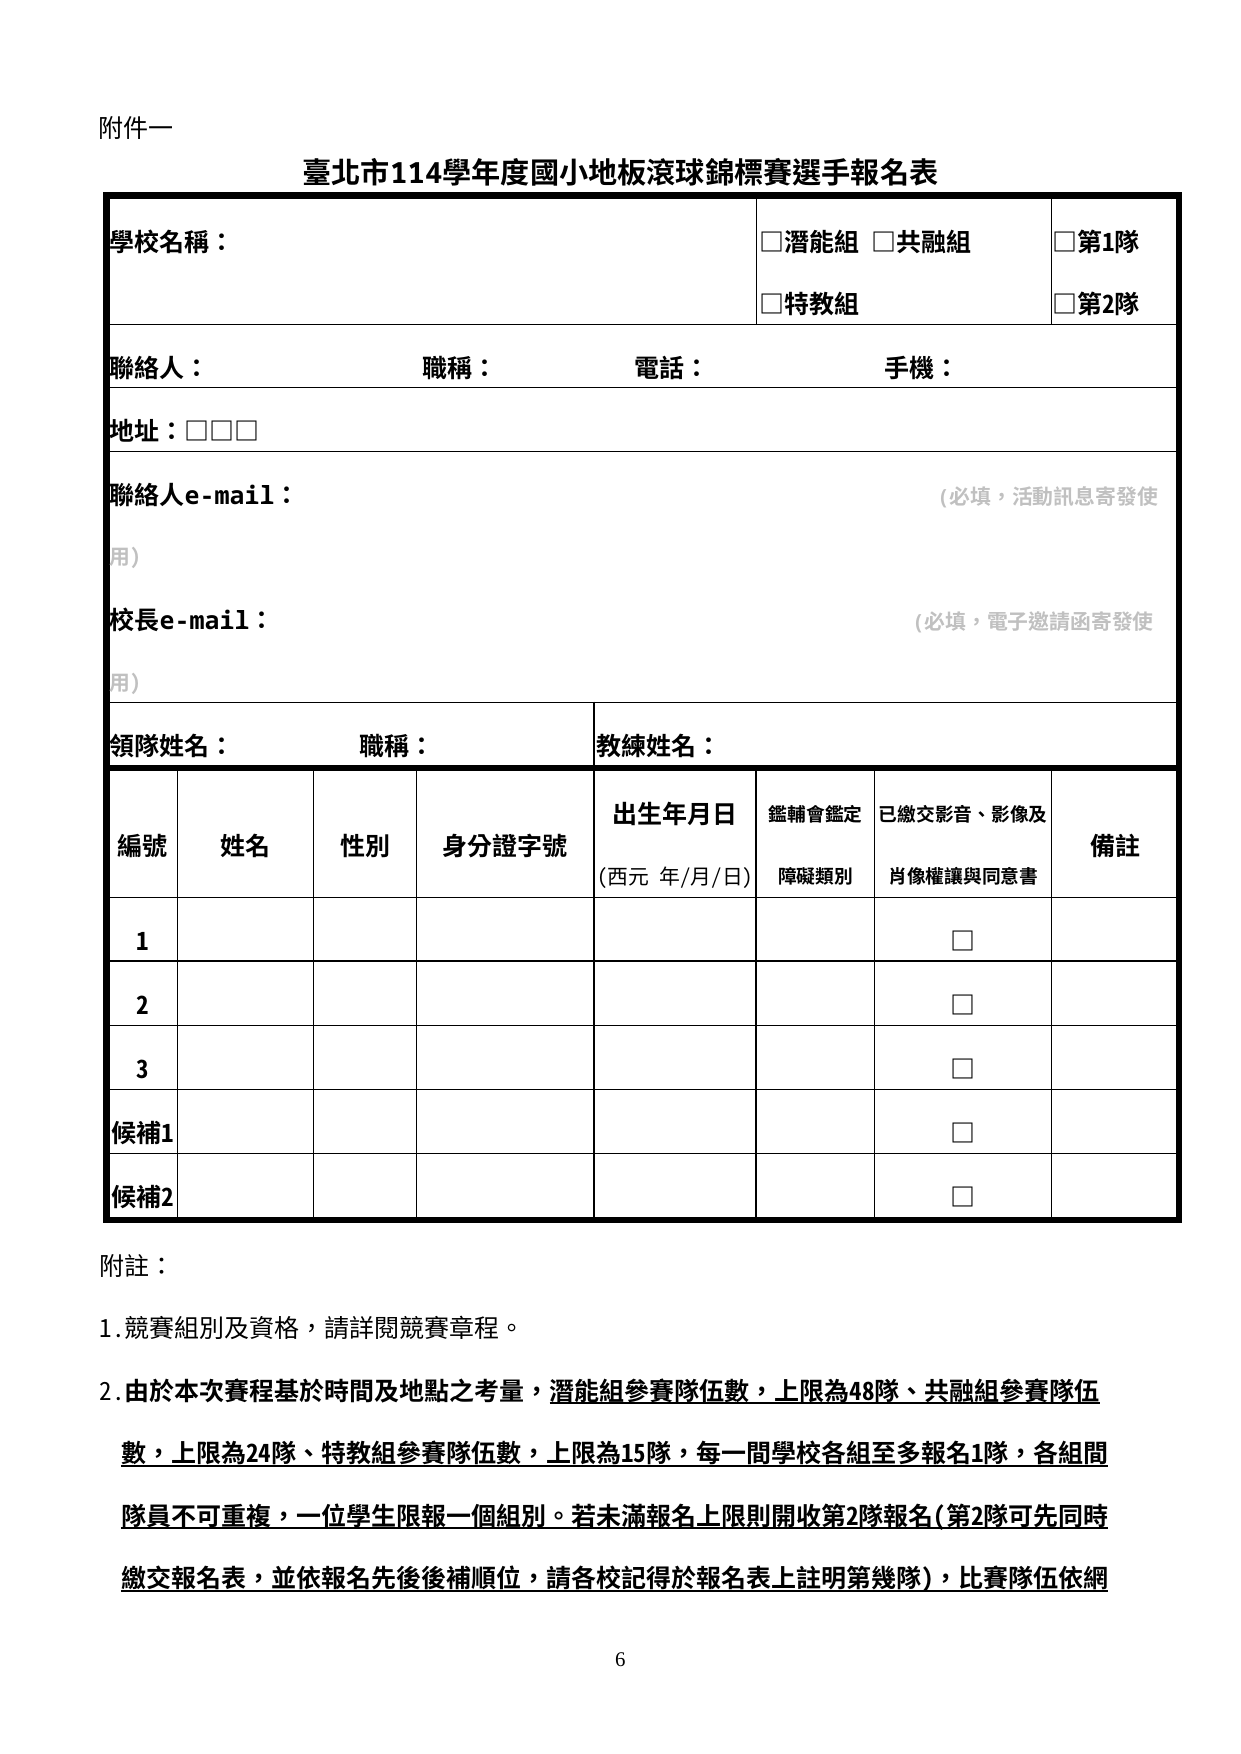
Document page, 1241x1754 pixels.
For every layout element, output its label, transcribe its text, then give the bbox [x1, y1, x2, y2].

table_cell 2 [110, 962, 177, 1024]
table_cell [417, 1090, 593, 1153]
table_cell 聯絡人e-mail： (必填，活動訊息寄發使用) 校長e-mail： (必填，電子邀請函寄發使用) [110, 452, 1176, 702]
table_cell □ [875, 1154, 1051, 1217]
table_cell [417, 1026, 593, 1088]
table_cell [417, 962, 593, 1024]
table_cell 鑑輔會鑑定障礙類別 [757, 771, 874, 896]
table_header 學校名稱： [110, 199, 756, 323]
table_cell [178, 1154, 313, 1217]
table_cell [595, 1090, 755, 1153]
table_cell [595, 962, 755, 1024]
table_cell □ [875, 898, 1051, 960]
table_cell [1052, 1090, 1176, 1153]
table_cell 聯絡人： 職稱： 電話： 手機： [110, 325, 1176, 387]
table_cell [757, 898, 874, 960]
table_cell 性別 [314, 771, 416, 896]
table_cell 已繳交影音、影像及肖像權讓與同意書 [875, 771, 1051, 896]
text 臺北市114學年度國小地板滾球錦標賽選手報名表 [118, 130, 1122, 192]
text 附件一 [98, 108, 179, 139]
text 附註： [99, 1223, 1122, 1285]
table_cell [1052, 898, 1176, 960]
table_cell [757, 1026, 874, 1088]
table_cell 備註 [1052, 771, 1176, 896]
table_cell 出生年月日 (西元 年/月/日) [595, 771, 755, 896]
table_cell [314, 898, 416, 960]
table_cell 編號 [110, 771, 177, 896]
table_cell [595, 1026, 755, 1088]
table_cell 3 [110, 1026, 177, 1088]
text 2.由於本次賽程基於時間及地點之考量，潛能組參賽隊伍數，上限為48隊、共融組參賽隊伍數，上限為24隊、特教組參賽隊伍數，上限為15隊，每一間學校各組至多報名1隊，各組間隊員不可重複，一位學生限報一個組別。若未滿報名上限則開收第2隊報名(第2隊可先同時繳交報名表，並依報名先後後補順位，請各校記得於報名表上註明第幾隊)，比賽隊伍依網 [99, 1348, 1122, 1598]
table_cell 候補1 [110, 1090, 177, 1153]
table_cell □ [875, 962, 1051, 1024]
table_header □潛能組 □共融組 □特教組 [757, 199, 1051, 323]
table_cell [314, 1026, 416, 1088]
table_cell 領隊姓名： 職稱： [110, 703, 593, 765]
table_cell 姓名 [178, 771, 313, 896]
table_cell □ [875, 1090, 1051, 1153]
table_cell [314, 1090, 416, 1153]
table_cell [178, 1026, 313, 1088]
table_cell [178, 898, 313, 960]
table_cell [314, 962, 416, 1024]
text 1.競賽組別及資格，請詳閱競賽章程。 [99, 1285, 1122, 1348]
table_cell 教練姓名： [595, 703, 1176, 765]
table_cell [178, 962, 313, 1024]
table_cell [314, 1154, 416, 1217]
table_cell [1052, 1154, 1176, 1217]
table_cell [595, 898, 755, 960]
table_cell [417, 898, 593, 960]
table_cell 身分證字號 [417, 771, 593, 896]
table_header □第1隊 □第2隊 [1052, 199, 1176, 323]
table_cell [1052, 1026, 1176, 1088]
table_cell [178, 1090, 313, 1153]
table_cell [757, 962, 874, 1024]
table_cell [417, 1154, 593, 1217]
table_cell 候補2 [110, 1154, 177, 1217]
table_cell [595, 1154, 755, 1217]
table_cell □ [875, 1026, 1051, 1088]
text 臺北市114學年度國小地板滾球錦標賽選手報名表 [83, 101, 194, 147]
table_cell [757, 1154, 874, 1217]
table_cell 地址：□□□ [110, 388, 1176, 451]
table_cell 1 [110, 898, 177, 960]
table_cell [1052, 962, 1176, 1024]
table_cell [757, 1090, 874, 1153]
